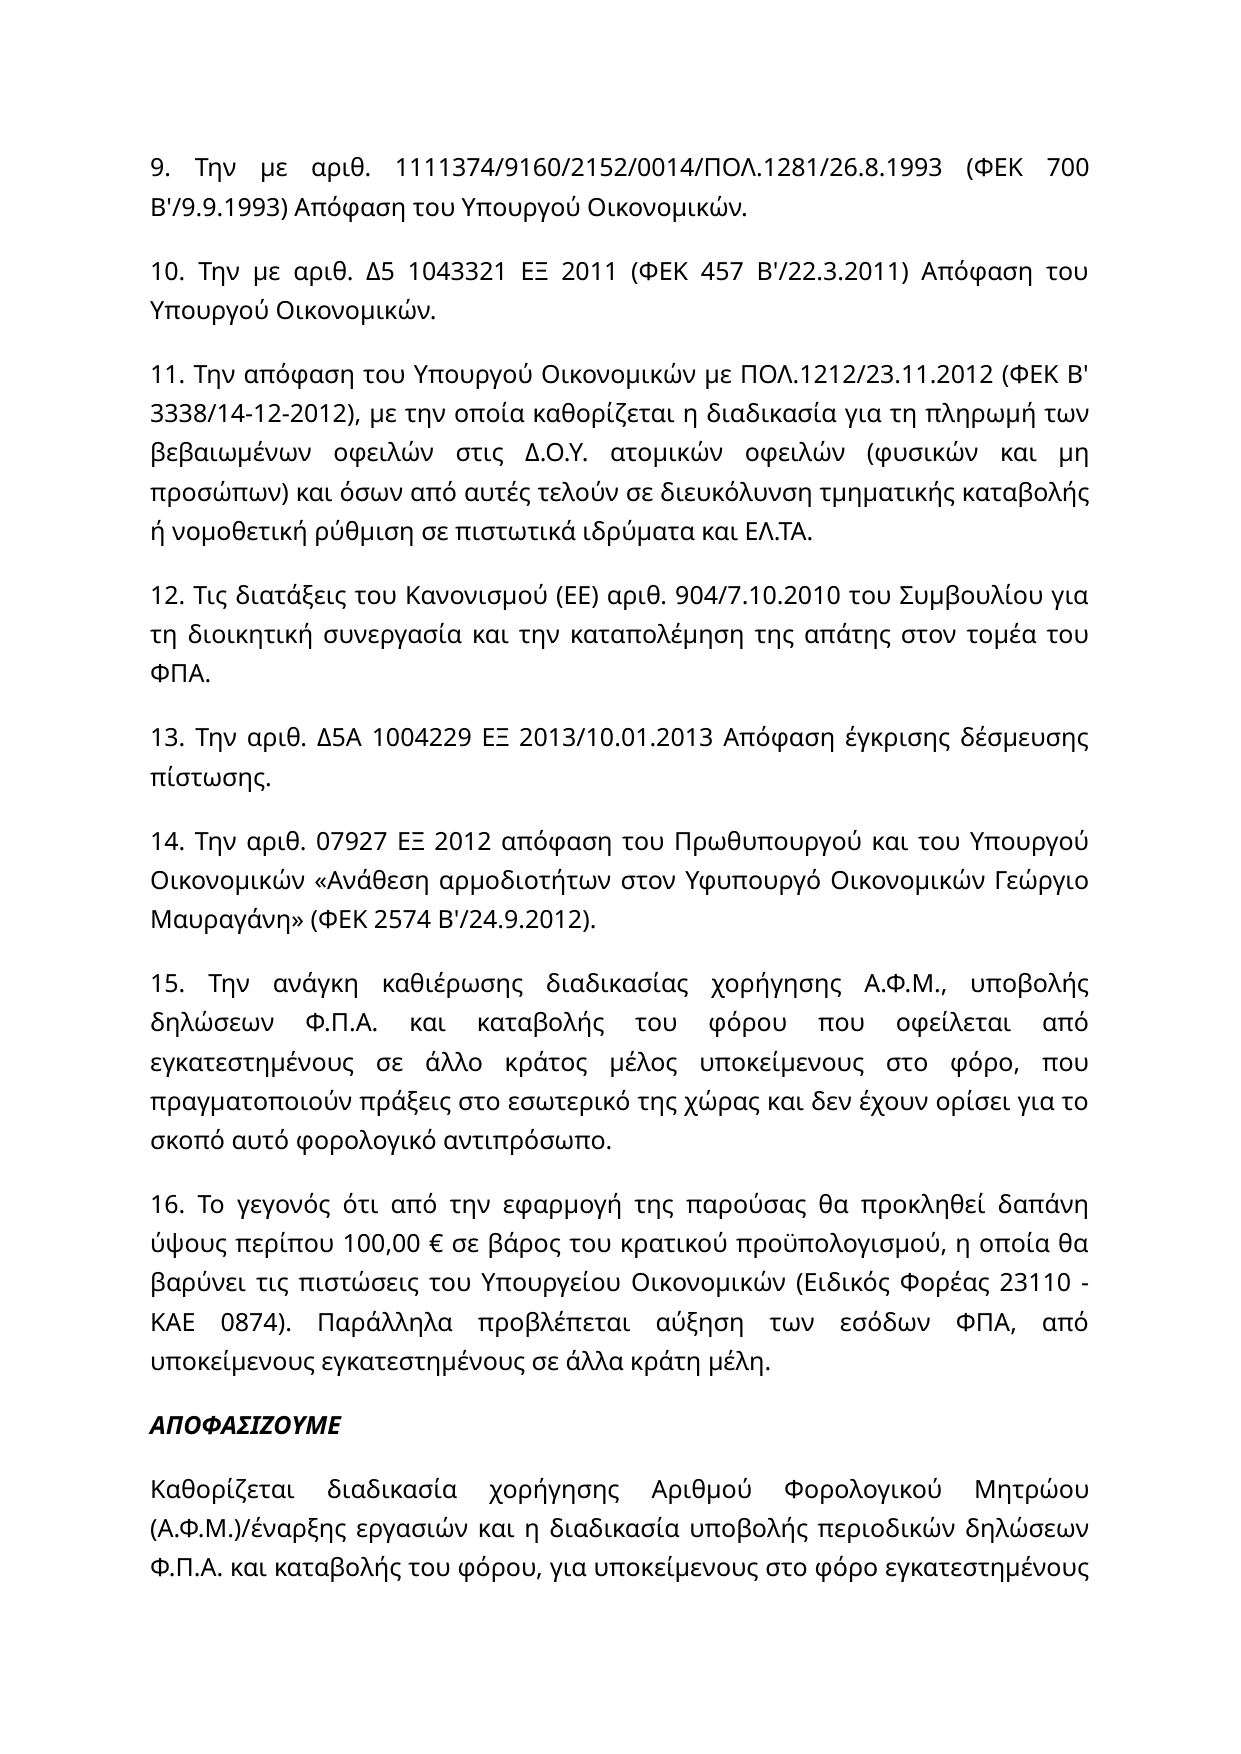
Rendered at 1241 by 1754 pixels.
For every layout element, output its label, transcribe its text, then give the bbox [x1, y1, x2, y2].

text 13. Την αριθ. Δ5Α 1004229 ΕΞ 2013/10.01.2013 Απόφαση έγκρισης δέσμευσης πίστωσης. [150, 720, 1090, 793]
text 15. Την ανάγκη καθιέρωσης διαδικασίας χορήγησης Α.Φ.Μ., υποβολής δηλώσεων Φ.Π.Α. και καταβολής του φόρου που οφείλεται από εγκατεστημένους σε άλλο κράτος μέλος υποκείμενους στο φόρο, που πραγματοποιούν πράξεις στο εσωτερικό της χώρας και δεν έχουν ορίσει για το σκοπό αυτό φορολογικό αντιπρόσωπο. [150, 966, 1090, 1157]
text 16. Το γεγονός ότι από την εφαρμογή της παρούσας θα προκληθεί δαπάνη ύψους περίπου 100,00 € σε βάρος του κρατικού προϋπολογισμού, η οποία θα βαρύνει τις πιστώσεις του Υπουργείου Οικονομικών (Ειδικός Φορέας 23110 - ΚΑΕ 0874). Παράλληλα προβλέπεται αύξηση των εσόδων ΦΠΑ, από υποκείμενους εγκατεστημένους σε άλλα κράτη μέλη. [150, 1187, 1090, 1377]
text 14. Την αριθ. 07927 ΕΞ 2012 απόφαση του Πρωθυπουργού και του Υπουργού Οικονομικών «Ανάθεση αρμοδιοτήτων στον Υφυπουργό Οικονομικών Γεώργιο Μαυραγάνη» (ΦΕΚ 2574 Β'/24.9.2012). [150, 823, 1090, 936]
text Καθορίζεται διαδικασία χορήγησης Αριθμού Φορολογικού Μητρώου (Α.Φ.Μ.)/έναρξης εργασιών και η διαδικασία υποβολής περιοδικών δηλώσεων Φ.Π.Α. και καταβολής του φόρου, για υποκείμενους στο φόρο εγκατεστημένους [150, 1472, 1090, 1584]
text 11. Την απόφαση του Υπουργού Οικονομικών με ΠΟΛ.1212/23.11.2012 (ΦΕΚ Β' 3338/14-12-2012), με την οποία καθορίζεται η διαδικασία για τη πληρωμή των βεβαιωμένων οφειλών στις Δ.Ο.Υ. ατομικών οφειλών (φυσικών και μη προσώπων) και όσων από αυτές τελούν σε διευκόλυνση τμηματικής καταβολής ή νομοθετική ρύθμιση σε πιστωτικά ιδρύματα και ΕΛ.ΤΑ. [150, 357, 1090, 547]
text ΑΠΟΦΑΣΙΖΟΥΜΕ [150, 1407, 1090, 1442]
text 12. Τις διατάξεις του Κανονισμού (ΕΕ) αριθ. 904/7.10.2010 του Συμβουλίου για τη διοικητική συνεργασία και την καταπολέμηση της απάτης στον τομέα του ΦΠΑ. [150, 577, 1090, 690]
text 9. Την με αριθ. 1111374/9160/2152/0014/ΠΟΛ.1281/26.8.1993 (ΦΕΚ 700 Β'/9.9.1993) Απόφαση του Υπουργού Οικονομικών. [150, 150, 1090, 223]
text 10. Την με αριθ. Δ5 1043321 ΕΞ 2011 (ΦΕΚ 457 Β'/22.3.2011) Απόφαση του Υπουργού Οικονομικών. [150, 253, 1090, 327]
